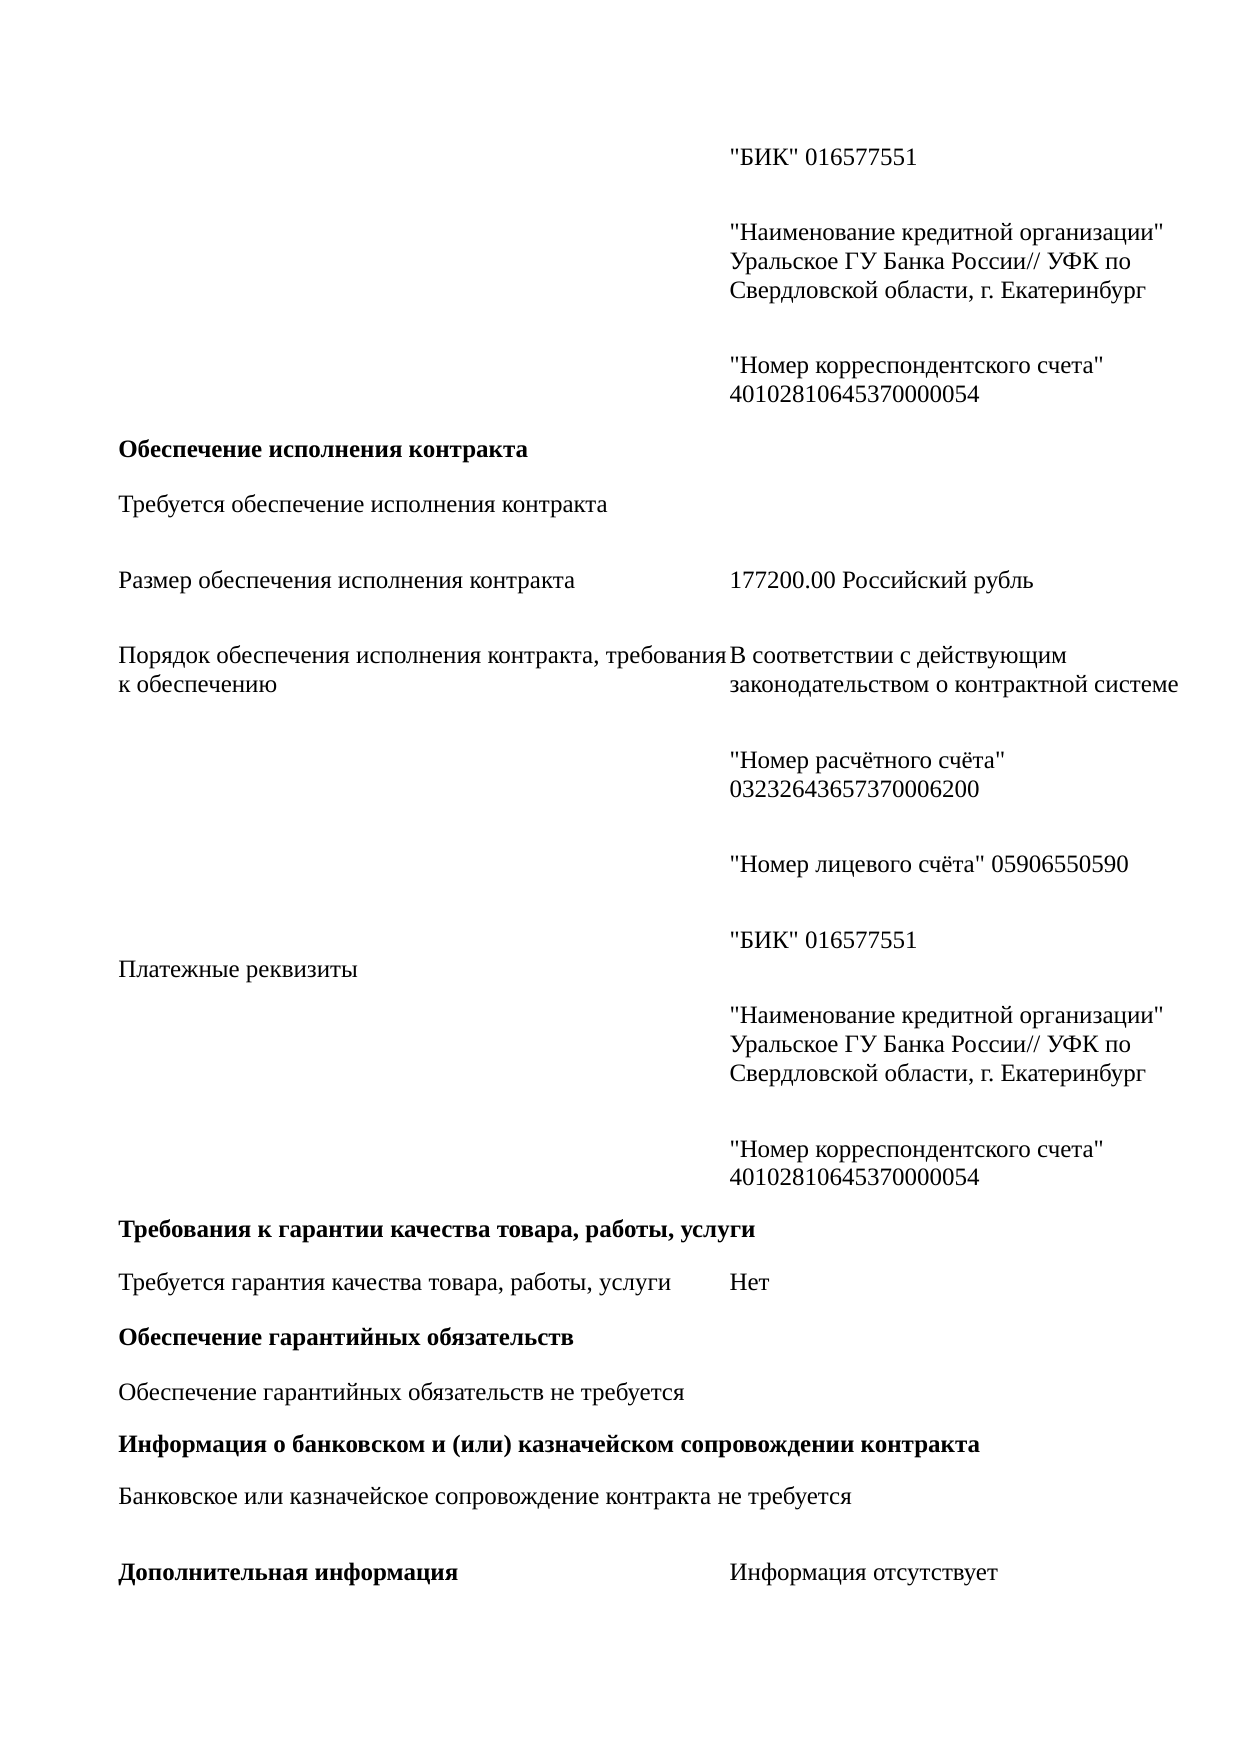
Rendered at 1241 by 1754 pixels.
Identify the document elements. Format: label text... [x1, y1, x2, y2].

table_cell Информация о банковском и (или) казначейском сопровождении контракта [118, 1429, 1195, 1458]
table_cell [729, 1319, 1195, 1353]
table_cell Порядок обеспечения исполнения контракта, требования к обеспечению [118, 617, 729, 721]
table_cell [729, 466, 1195, 541]
table_cell Обеспечение гарантийных обязательств не требуется [118, 1354, 729, 1429]
table_cell "БИК" 016577551 "Наименование кредитной организации" Уральское ГУ Банка России// УФК по Свердловской области, г. Екатеринбург "Номер корреспондентского счета" 40102810645370000054 [729, 118, 1195, 431]
table_cell Платежные реквизиты [118, 721, 729, 1214]
table_cell [118, 118, 729, 431]
table_cell Банковское или казначейское сопровождение контракта не требуется [118, 1458, 1195, 1533]
table_cell Нет [729, 1243, 1195, 1319]
table_cell Требуется гарантия качества товара, работы, услуги [118, 1243, 729, 1319]
table_cell Обеспечение исполнения контракта [118, 431, 729, 466]
table_cell 177200.00 Российский рубль [729, 541, 1195, 617]
table_cell "Номер расчётного счёта" 03232643657370006200 "Номер лицевого счёта" 05906550590 "БИК" 016577551 "Наименование кредитной организации" Уральское ГУ Банка России// УФК по Свердловской области, г. Екатеринбург "Номер корреспондентского счета" 40102810645370000054 [729, 721, 1195, 1214]
table_cell [729, 1354, 1195, 1429]
table_cell Информация отсутствует [729, 1534, 1195, 1609]
table_cell Требования к гарантии качества товара, работы, услуги [118, 1215, 1195, 1243]
table_cell Размер обеспечения исполнения контракта [118, 541, 729, 617]
table_cell [729, 431, 1195, 466]
table_cell В соответствии с действующим законодательством о контрактной системе [729, 617, 1195, 721]
table_cell Дополнительная информация [118, 1534, 729, 1609]
table_cell Требуется обеспечение исполнения контракта [118, 466, 729, 541]
table_cell Обеспечение гарантийных обязательств [118, 1319, 729, 1353]
